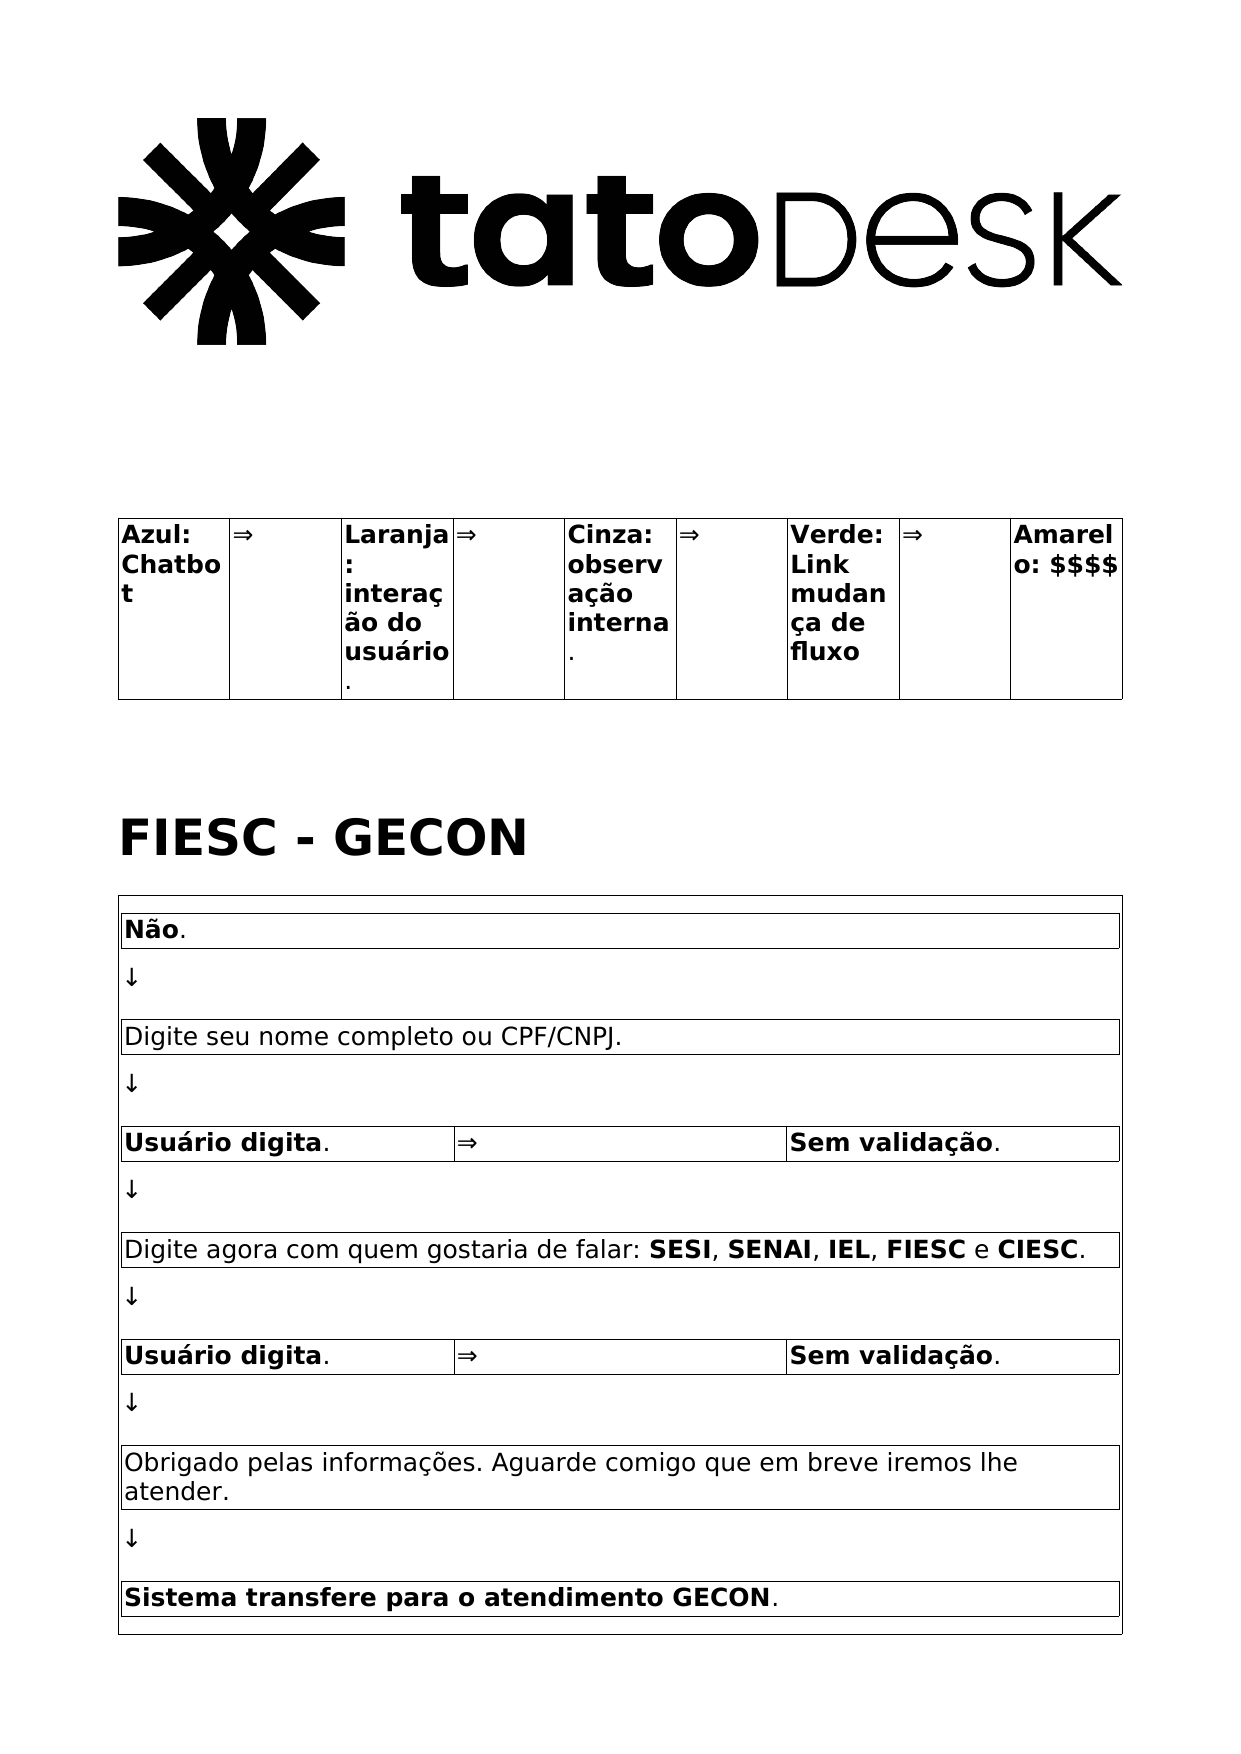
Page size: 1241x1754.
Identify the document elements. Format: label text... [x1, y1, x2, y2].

table_header ⇒ [677, 519, 787, 699]
subtitle FIESC - GECON [118, 809, 1122, 868]
table_header Cinza: observação interna. [565, 519, 676, 699]
table_header ↓ ↓ ↓ ↓ ↓ ↓ [119, 896, 1122, 1633]
table_header Sem validação. [787, 1340, 1119, 1374]
table_header Amarelo: $$$$ [1011, 519, 1122, 699]
picture [118, 118, 1123, 345]
table_header Obrigado pelas informações. Aguarde comigo que em breve iremos lhe atender. [122, 1446, 1119, 1509]
table_header ⇒ [454, 519, 564, 699]
table_header Usuário digita. [122, 1340, 454, 1374]
table_header ⇒ [230, 519, 341, 699]
table_header Não. [122, 914, 1119, 948]
table_header ⇒ [900, 519, 1010, 699]
table_header Azul: Chatbot [119, 519, 229, 699]
table_header ⇒ [455, 1340, 786, 1374]
table_header Digite seu nome completo ou CPF/CNPJ. [122, 1020, 1119, 1054]
table_header Usuário digita. [122, 1127, 454, 1161]
table_header Verde: Link mudança de fluxo [788, 519, 899, 699]
table_header Digite agora com quem gostaria de falar: SESI, SENAI, IEL, FIESC e CIESC. [122, 1233, 1119, 1267]
table_header ⇒ [455, 1127, 786, 1161]
table_header Sistema transfere para o atendimento GECON. [122, 1582, 1119, 1616]
table_header Sem validação. [787, 1127, 1119, 1161]
table_header Laranja: interação do usuário. [342, 519, 453, 699]
